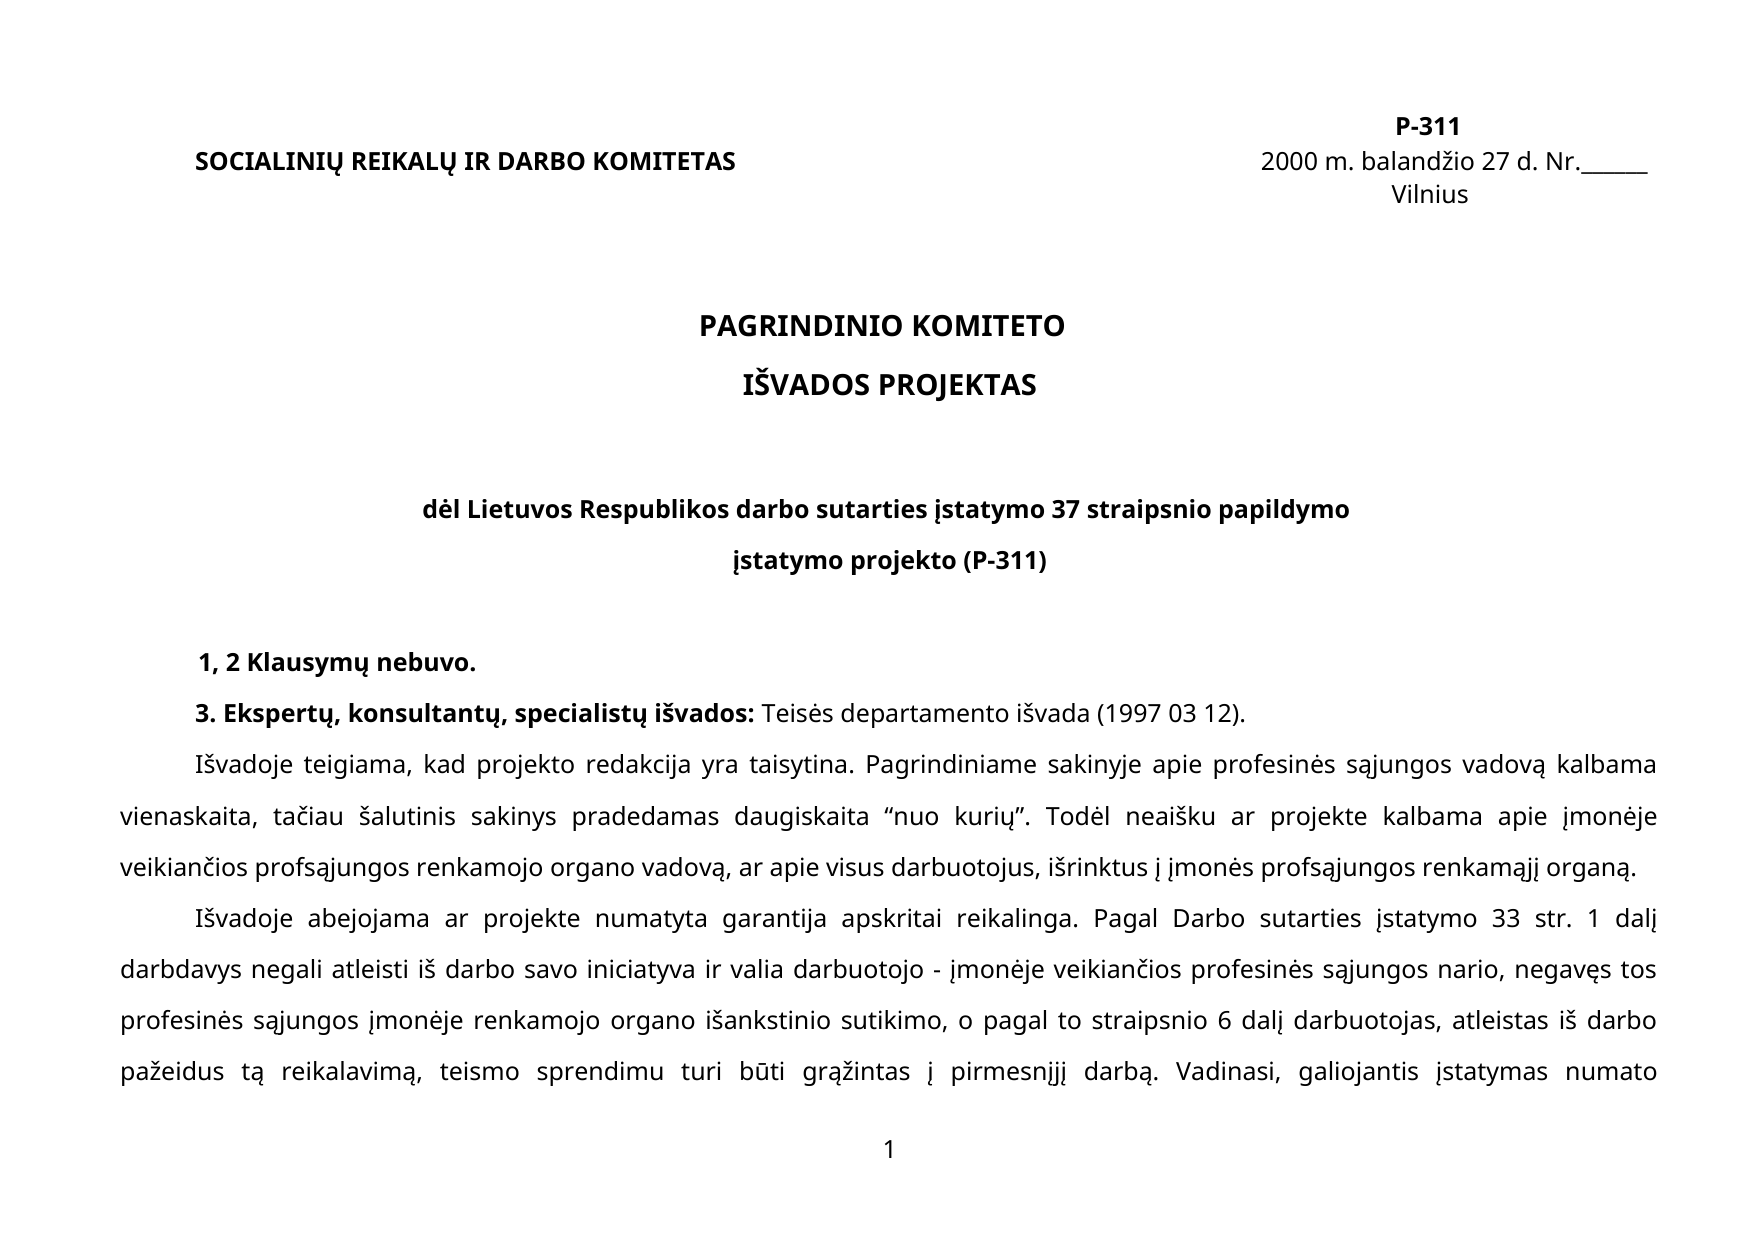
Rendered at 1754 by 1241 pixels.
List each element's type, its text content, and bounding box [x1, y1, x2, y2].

text Išvadoje teigiama, kad projekto redakcija yra taisytina. Pagrindiniame sakinyje apie profesinės sąjungos vadovą kalbama vienaskaita, tačiau šalutinis sakinys pradedamas daugiskaita “nuo kurių”. Todėl neaišku ar projekte kalbama apie įmonėje veikiančios profsąjungos renkamojo organo vadovą, ar apie visus darbuotojus, išrinktus į įmonės profsąjungos renkamąjį organą. [120, 747, 1659, 883]
text įstatymo projekto (P-311) [120, 543, 1659, 577]
subtitle IŠVADOS PROJEKTAS [120, 364, 1659, 404]
text 1, 2 Klausymų nebuvo. [120, 645, 1659, 679]
subtitle PAGRINDINIO KOMITETO [120, 305, 1659, 344]
text P-311 [120, 109, 1659, 143]
text dėl Lietuvos Respublikos darbo sutarties įstatymo 37 straipsnio papildymo [120, 492, 1659, 526]
text Išvadoje abejojama ar projekte numatyta garantija apskritai reikalinga. Pagal Darbo sutarties įstatymo 33 str. 1 dalį darbdavys negali atleisti iš darbo savo iniciatyva ir valia darbuotojo - įmonėje veikiančios profesinės sąjungos nario, negavęs tos profesinės sąjungos įmonėje renkamojo organo išankstinio sutikimo, o pagal to straipsnio 6 dalį darbuotojas, atleistas iš darbo pažeidus tą reikalavimą, teismo sprendimu turi būti grąžintas į pirmesnįjį darbą. Vadinasi, galiojantis įstatymas numato [120, 900, 1659, 1087]
text SOCIALINIŲ REIKALŲ IR DARBO KOMITETAS 2000 m. balandžio 27 d. Nr.______ [120, 143, 1659, 177]
text 3. Ekspertų, konsultantų, specialistų išvados: Teisės departamento išvada (1997 03 12). [120, 696, 1659, 730]
text Vilnius [570, 177, 1659, 211]
